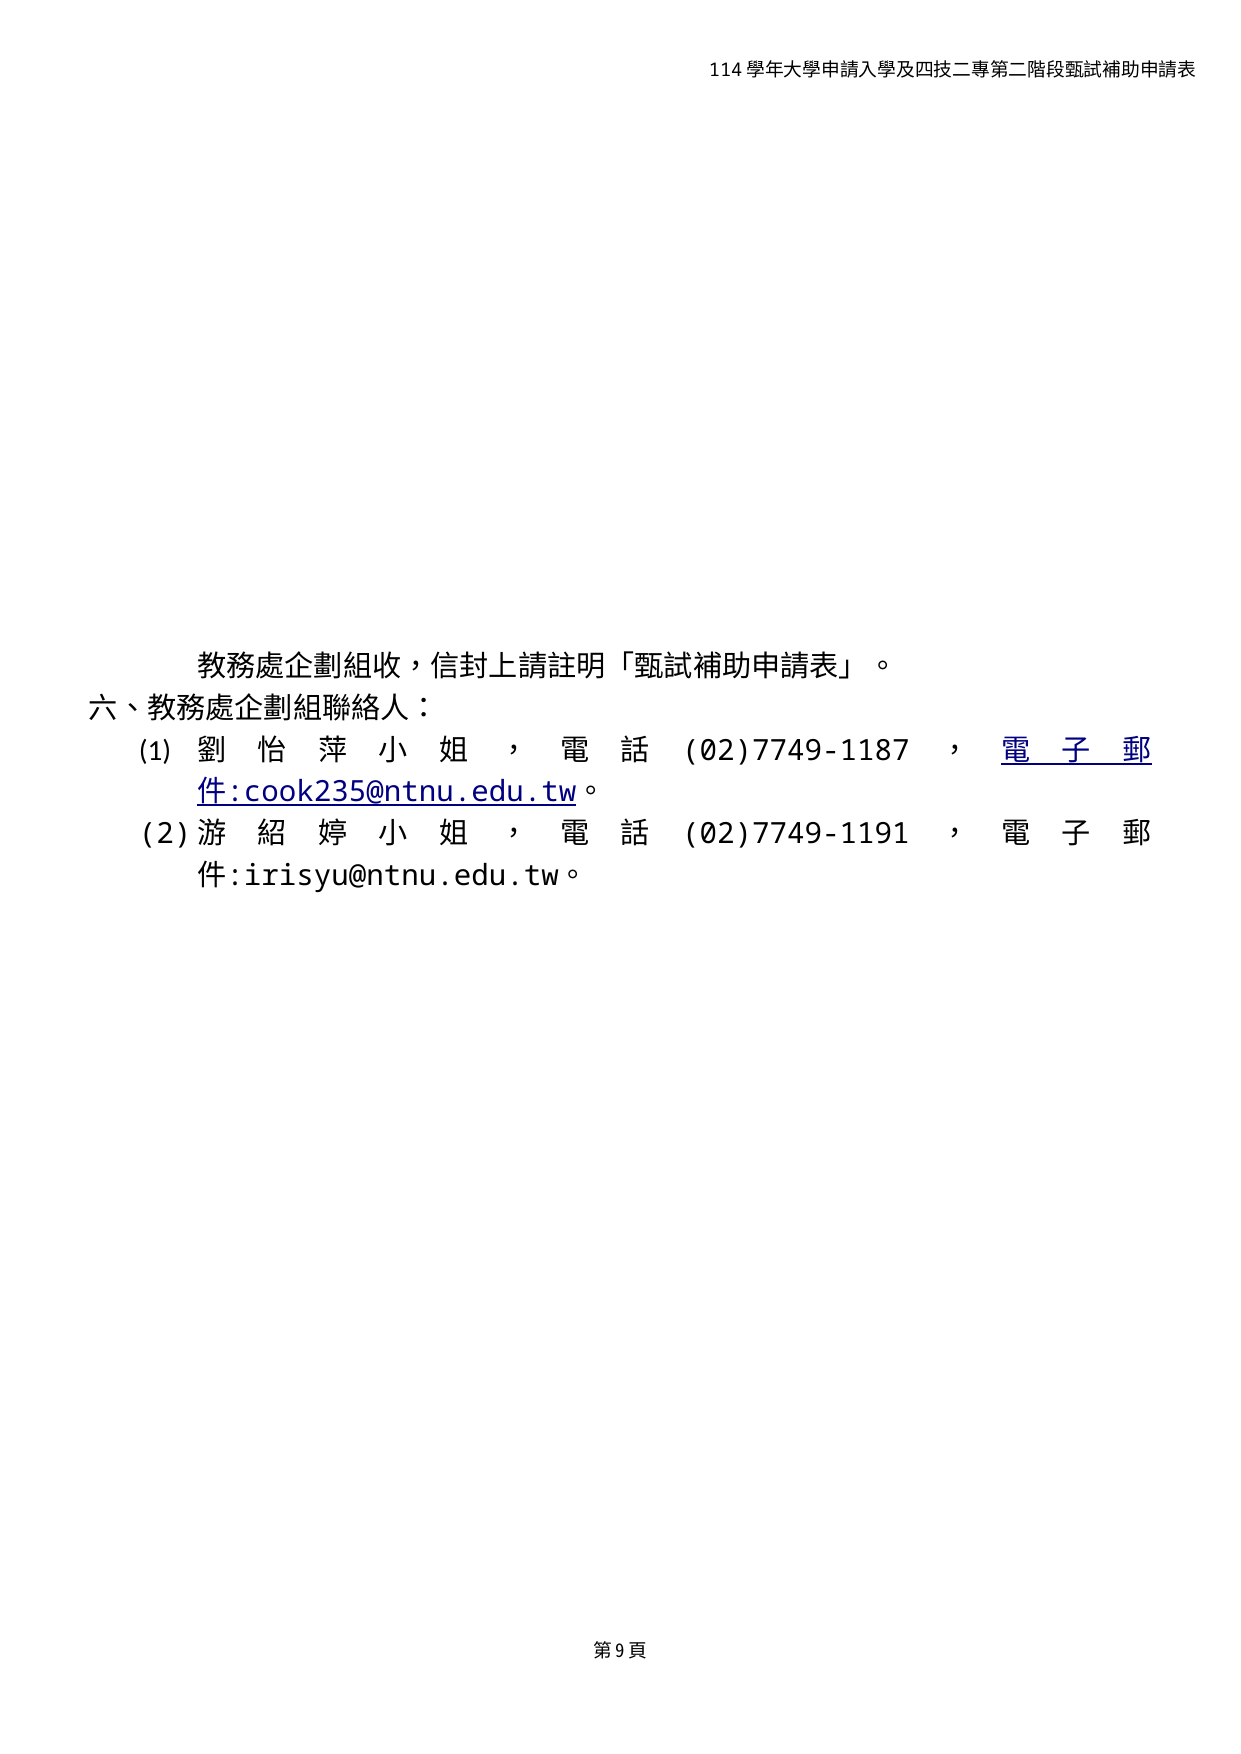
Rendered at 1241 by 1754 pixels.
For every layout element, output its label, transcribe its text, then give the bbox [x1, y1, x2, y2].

text 六、教務處企劃組聯絡人： [89, 685, 1152, 727]
list 劉怡萍小姐，電話(02)7749-1187，電子郵件:cook235@ntnu.edu.tw。 [139, 727, 1152, 810]
list 教務處企劃組收，信封上請註明「甄試補助申請表」。 [139, 643, 1152, 685]
list 游紹婷小姐，電話(02)7749-1191，電子郵件:irisyu@ntnu.edu.tw。 [139, 810, 1152, 893]
